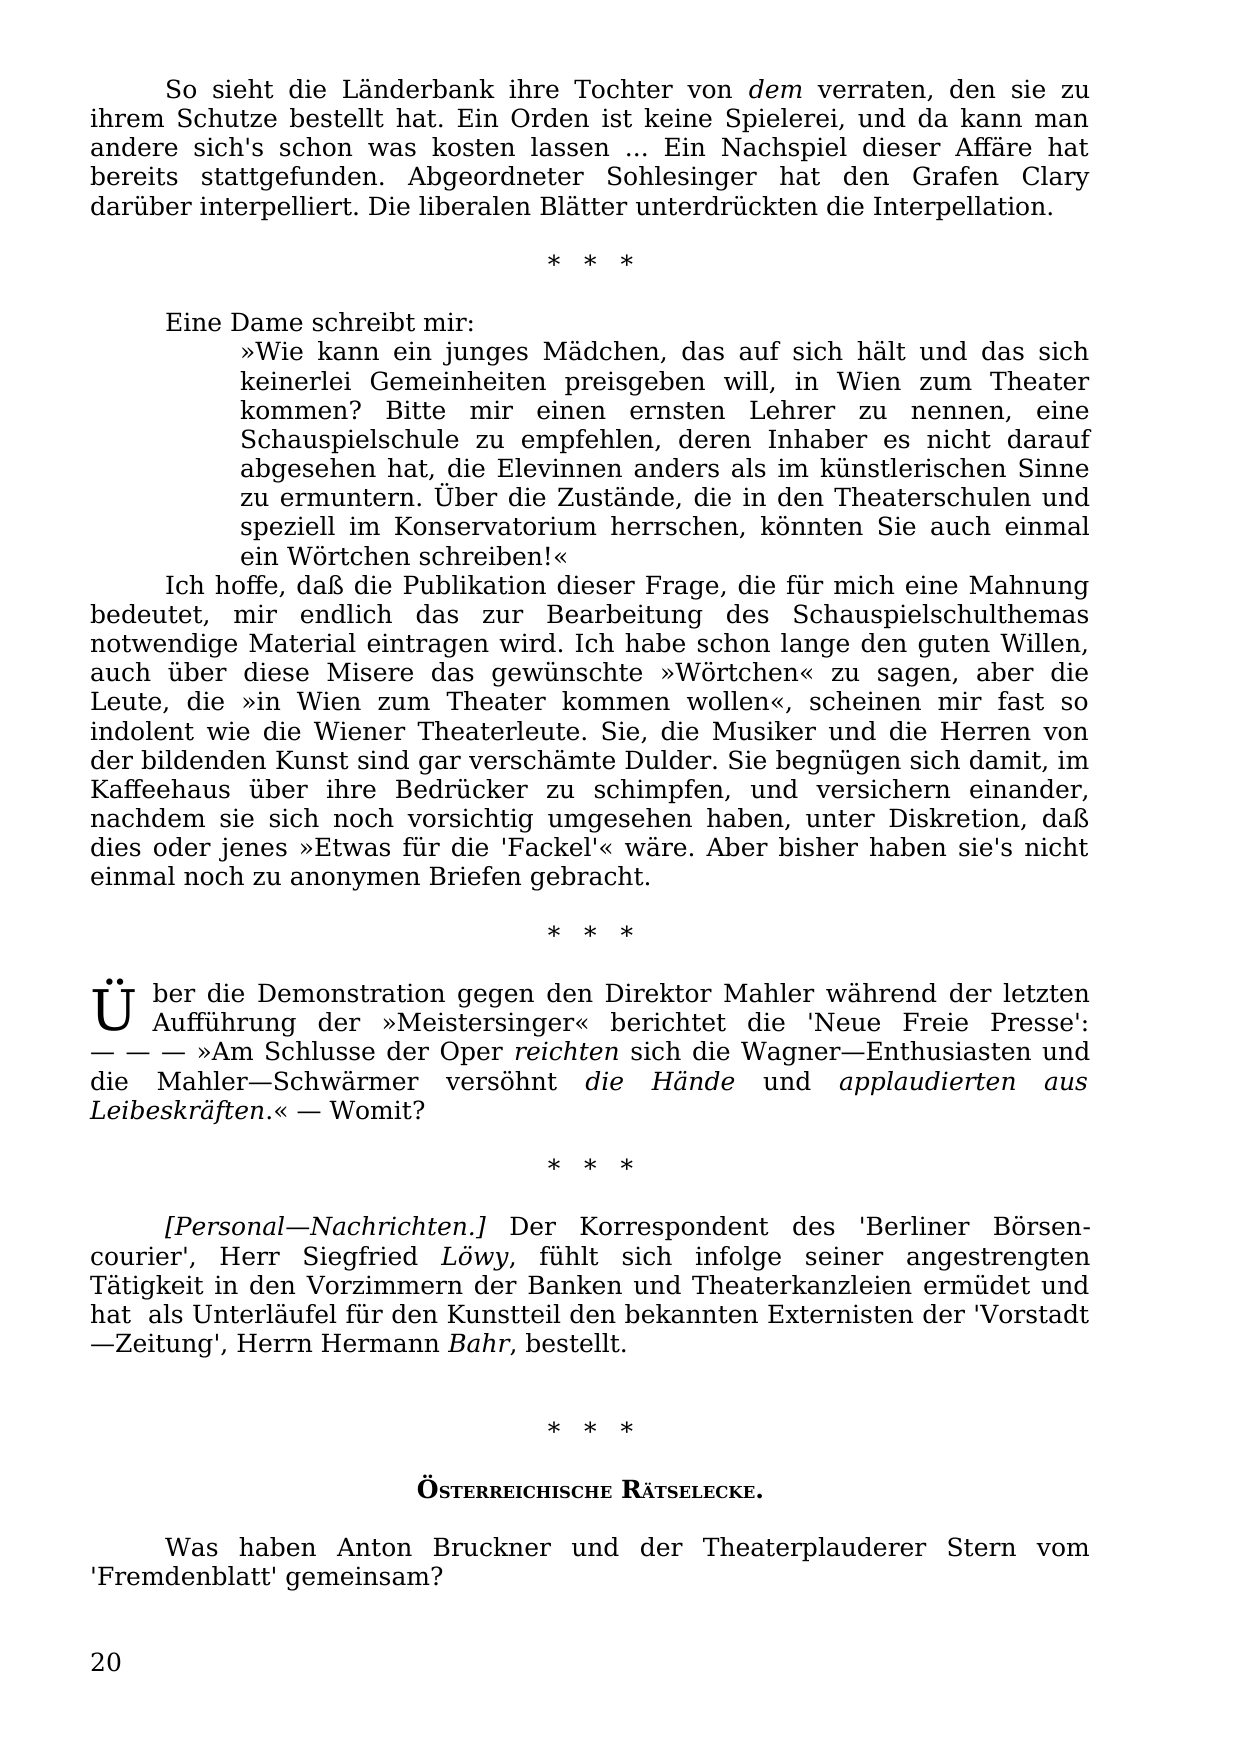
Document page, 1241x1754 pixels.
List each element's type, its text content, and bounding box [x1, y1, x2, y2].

text Österreichische Rätselecke. [90, 1446, 1091, 1504]
text * * * [90, 1417, 1091, 1446]
text »Wie kann ein junges Mädchen, das auf sich hält und das sich keinerlei Gemeinheiten preisgeben will, in Wien zum Theater kommen? Bitte mir einen ernsten Lehrer zu nennen, eine Schauspielschule zu empfehlen, deren Inhaber es nicht darauf abgesehen hat, die Elevinnen anders als im künstlerischen Sinne zu ermuntern. Über die Zustände, die in den Theaterschulen und speziell im Konservatorium herrschen, könnten Sie auch einmal ein Wörtchen schreiben!« [240, 337, 1091, 571]
text Ich hoffe, daß die Publikation dieser Frage, die für mich eine Mahnung bedeutet, mir endlich das zur Bearbeitung des Schauspielschulthemas notwendige Material eintragen wird. Ich habe schon lange den guten Willen, auch über diese Misere das gewünschte »Wörtchen« zu sagen, aber die Leute, die »in Wien zum Theater kommen wollen«, scheinen mir fast so indolent wie die Wiener Theaterleute. Sie, die Musiker und die Herren von der bildenden Kunst sind gar verschämte Dulder. Sie begnügen sich damit, im Kaffeehaus über ihre Bedrücker zu schimpfen, und versichern einander, nachdem sie sich noch vorsichtig umgesehen haben, unter Diskretion, daß dies oder jenes »Etwas für die 'Fackel'« wäre. Aber bisher haben sie's nicht einmal noch zu anonymen Briefen gebracht. [90, 571, 1091, 892]
text Über die Demonstration gegen den Direktor Mahler während der letzten Aufführung der »Meistersinger« berichtet die 'Neue Freie Presse': — — — »Am Schlusse der Oper reichten sich die Wagner—Enthusiasten und die Mahler—Schwärmer versöhnt die Hände und applaudierten aus Leibeskräften.« — Womit? [90, 979, 1091, 1125]
text * * * [90, 250, 1091, 279]
text Was haben Anton Bruckner und der Theaterplauderer Stern vom 'Fremdenblatt' gemeinsam? [90, 1533, 1091, 1592]
text Eine Dame schreibt mir: [90, 308, 1091, 337]
text [Personal—Nachrichten.] Der Korrespondent des 'Berliner Börsen­courier', Herr Siegfried Löwy, fühlt sich infolge seiner angestrengten Tätigkeit in den Vorzimmern der Banken und Theaterkanzleien ermüdet und hat als Unterläufel für den Kunstteil den bekannten Externisten der 'Vorstadt—Zeitung', Herrn Hermann Bahr, bestellt. [90, 1212, 1091, 1358]
text * * * [90, 921, 1091, 950]
text * * * [90, 1154, 1091, 1183]
text So sieht die Länderbank ihre Tochter von dem verraten, den sie zu ihrem Schutze bestellt hat. Ein Orden ist keine Spielerei, und da kann man andere sich's schon was kosten lassen ... Ein Nachspiel dieser Affäre hat bereits stattgefunden. Abgeordneter Sohlesinger hat den Grafen Clary darüber interpelliert. Die liberalen Blätter unterdrückten die Interpellation. [90, 75, 1091, 221]
